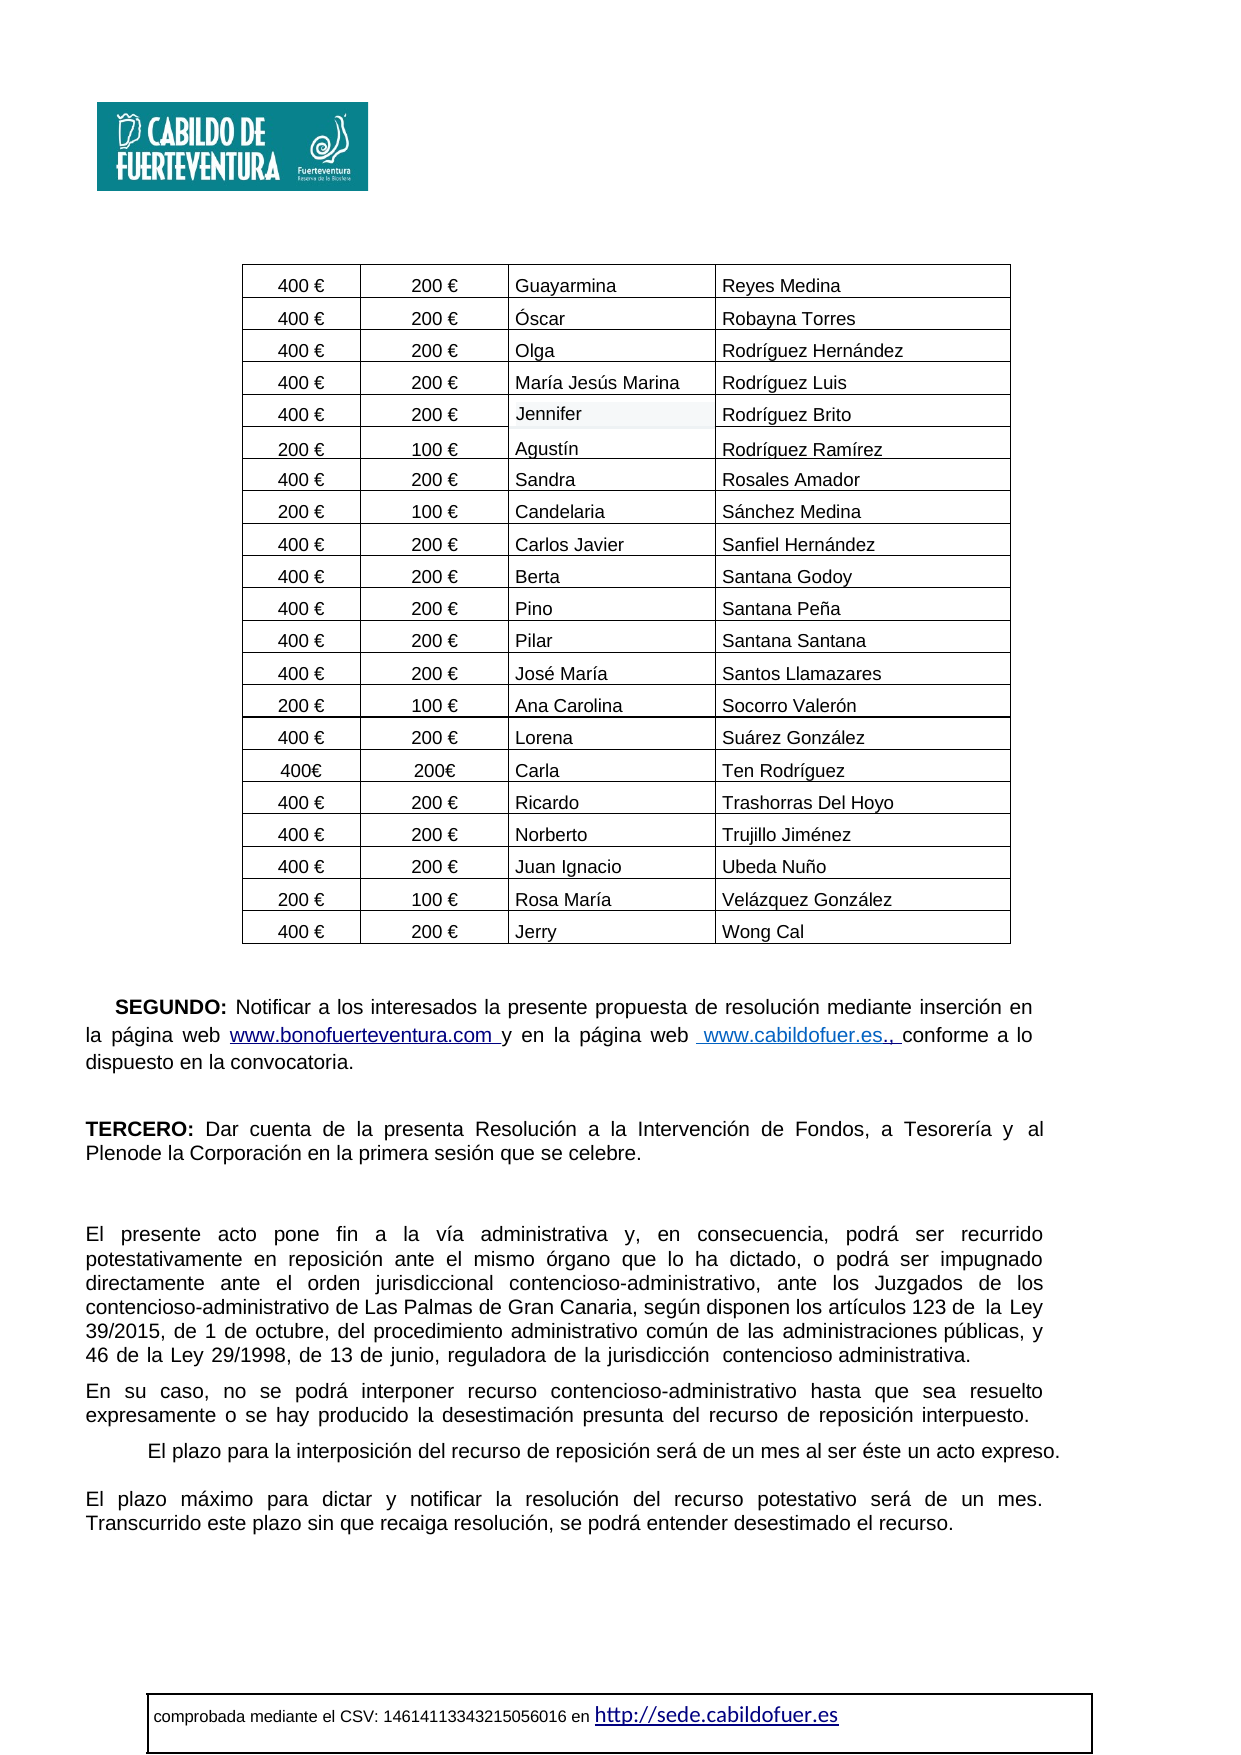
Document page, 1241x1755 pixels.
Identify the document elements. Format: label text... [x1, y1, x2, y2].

table_cell Ricardo [509, 782, 715, 813]
table_cell 200 € [243, 879, 360, 910]
table_cell 200 € [361, 621, 508, 652]
table_cell 200 € [361, 782, 508, 813]
table_cell 200 € [243, 491, 360, 523]
table_cell 100 € [361, 427, 508, 458]
text En su caso, no se podrá interponer recurso contencioso-administrativo hasta que sea resuelto expresamente o se hay producido la desestimación presunta del recurso de reposición interpuesto. [85, 1379, 1044, 1427]
table_cell 200 € [243, 685, 360, 716]
table_cell Sandra [509, 459, 715, 490]
table_cell 200 € [361, 330, 508, 361]
text El presente acto pone fin a la vía administrativa y, en consecuencia, podrá ser recurrido potestativamente en reposición ante el mismo órgano que lo ha dictado, o podrá ser impugnado directamente ante el orden jurisdiccional contencioso-administrativo, ante los Juzgados de los contencioso-administrativo de Las Palmas de Gran Canaria, según disponen los artículos 123 de la Ley 39/2015, de 1 de octubre, del procedimiento administrativo común de las administraciones públicas, y 46 de la Ley 29/1998, de 13 de junio, reguladora de la jurisdicción contencioso administrativa. [85, 1222, 1044, 1367]
table_cell 400 € [243, 621, 360, 652]
table_cell 200 € [361, 524, 508, 555]
table_cell María Jesús Marina [509, 362, 715, 393]
table_header Guayarmina [509, 265, 715, 297]
table_cell Santana Peña [716, 588, 1010, 619]
table_cell Ten Rodríguez [716, 750, 1010, 781]
table_cell 200 € [361, 362, 508, 393]
table_cell Olga [509, 330, 715, 361]
table_cell Rosales Amador [716, 459, 1010, 490]
table_cell 200 € [243, 427, 360, 458]
table_cell [509, 402, 516, 426]
table_cell 200 € [361, 718, 508, 749]
table_cell Velázquez González [716, 879, 1010, 910]
table_cell Ana Carolina [509, 685, 715, 716]
table_cell Carlos Javier [509, 524, 715, 555]
table_cell 200 € [361, 556, 508, 587]
table_cell Carla [509, 750, 715, 781]
table_cell 400 € [243, 653, 360, 684]
text El plazo para la interposición del recurso de reposición será de un mes al ser éste un acto expreso. [147, 1439, 1107, 1463]
table_cell 200€ [361, 750, 508, 781]
table_cell 200 € [361, 459, 508, 490]
table_cell 400 € [243, 298, 360, 329]
table_cell Trashorras Del Hoyo [716, 782, 1010, 813]
table_cell Berta [509, 556, 715, 587]
table_cell 200 € [361, 395, 508, 426]
table_cell Jennifer [516, 402, 715, 426]
table_cell 400€ [243, 750, 360, 781]
table_cell Wong Cal [716, 911, 1010, 942]
table_cell Juan Ignacio [509, 847, 715, 878]
table_cell José María [509, 653, 715, 684]
table_cell 400 € [243, 782, 360, 813]
text El plazo máximo para dictar y notificar la resolución del recurso potestativo será de un mes. Transcurrido este plazo sin que recaiga resolución, se podrá entender desestimado el recurso. [85, 1487, 1043, 1535]
table_cell Candelaria [509, 491, 715, 523]
table_cell 200 € [361, 814, 508, 846]
table_cell 400 € [243, 330, 360, 361]
table_cell Rodríguez Ramírez [716, 427, 1010, 458]
table_cell Pilar [509, 621, 715, 652]
table_header 400 € [243, 265, 360, 297]
table_cell 200 € [361, 911, 508, 942]
table_cell Jerry [509, 911, 715, 942]
table_cell [509, 395, 715, 402]
table_cell Robayna Torres [716, 298, 1010, 329]
text TERCERO: Dar cuenta de la presenta Resolución a la Intervención de Fondos, a Tesorería y al Plenode la Corporación en la primera sesión que se celebre. [85, 1117, 1044, 1165]
table_cell 400 € [243, 524, 360, 555]
table_cell Norberto [509, 814, 715, 846]
table_cell Santana Santana [716, 621, 1010, 652]
table_cell 100 € [361, 879, 508, 910]
table_cell Agustín [509, 429, 715, 458]
table_cell Rosa María [509, 879, 715, 910]
table_cell Santos Llamazares [716, 653, 1010, 684]
table_cell 400 € [243, 588, 360, 619]
table_cell 400 € [243, 847, 360, 878]
table_cell Santana Godoy [716, 556, 1010, 587]
table_cell 100 € [361, 685, 508, 716]
table_cell 100 € [361, 491, 508, 523]
table_cell Rodríguez Brito [716, 395, 1010, 426]
table_cell 400 € [243, 556, 360, 587]
table_cell 400 € [243, 911, 360, 942]
table_cell Lorena [509, 718, 715, 749]
table_cell 400 € [243, 395, 360, 426]
text SEGUNDO: Notificar a los interesados la presente propuesta de resolución mediante inserción en la página web www.bonofuerteventura.com y en la página web www.cabildofuer.es., conforme a lo dispuesto en la convocatoria. [85, 995, 1033, 1074]
table_cell 400 € [243, 459, 360, 490]
table_cell 400 € [243, 814, 360, 846]
table_header 200 € [361, 265, 508, 297]
table_cell 200 € [361, 588, 508, 619]
table_cell Rodríguez Luis [716, 362, 1010, 393]
table_cell 200 € [361, 847, 508, 878]
table_cell Ubeda Nuño [716, 847, 1010, 878]
table_cell 400 € [243, 718, 360, 749]
table_cell Suárez González [716, 718, 1010, 749]
table_cell Socorro Valerón [716, 685, 1010, 716]
table_cell Rodríguez Hernández [716, 330, 1010, 361]
table_cell 400 € [243, 362, 360, 393]
table_cell Sánchez Medina [716, 491, 1010, 523]
table_cell 200 € [361, 298, 508, 329]
table_header Reyes Medina [716, 265, 1010, 297]
table_cell Pino [509, 588, 715, 619]
table_cell Trujillo Jiménez [716, 814, 1010, 846]
table_cell Óscar [509, 298, 715, 329]
table_cell Sanfiel Hernández [716, 524, 1010, 555]
table_cell 200 € [361, 653, 508, 684]
